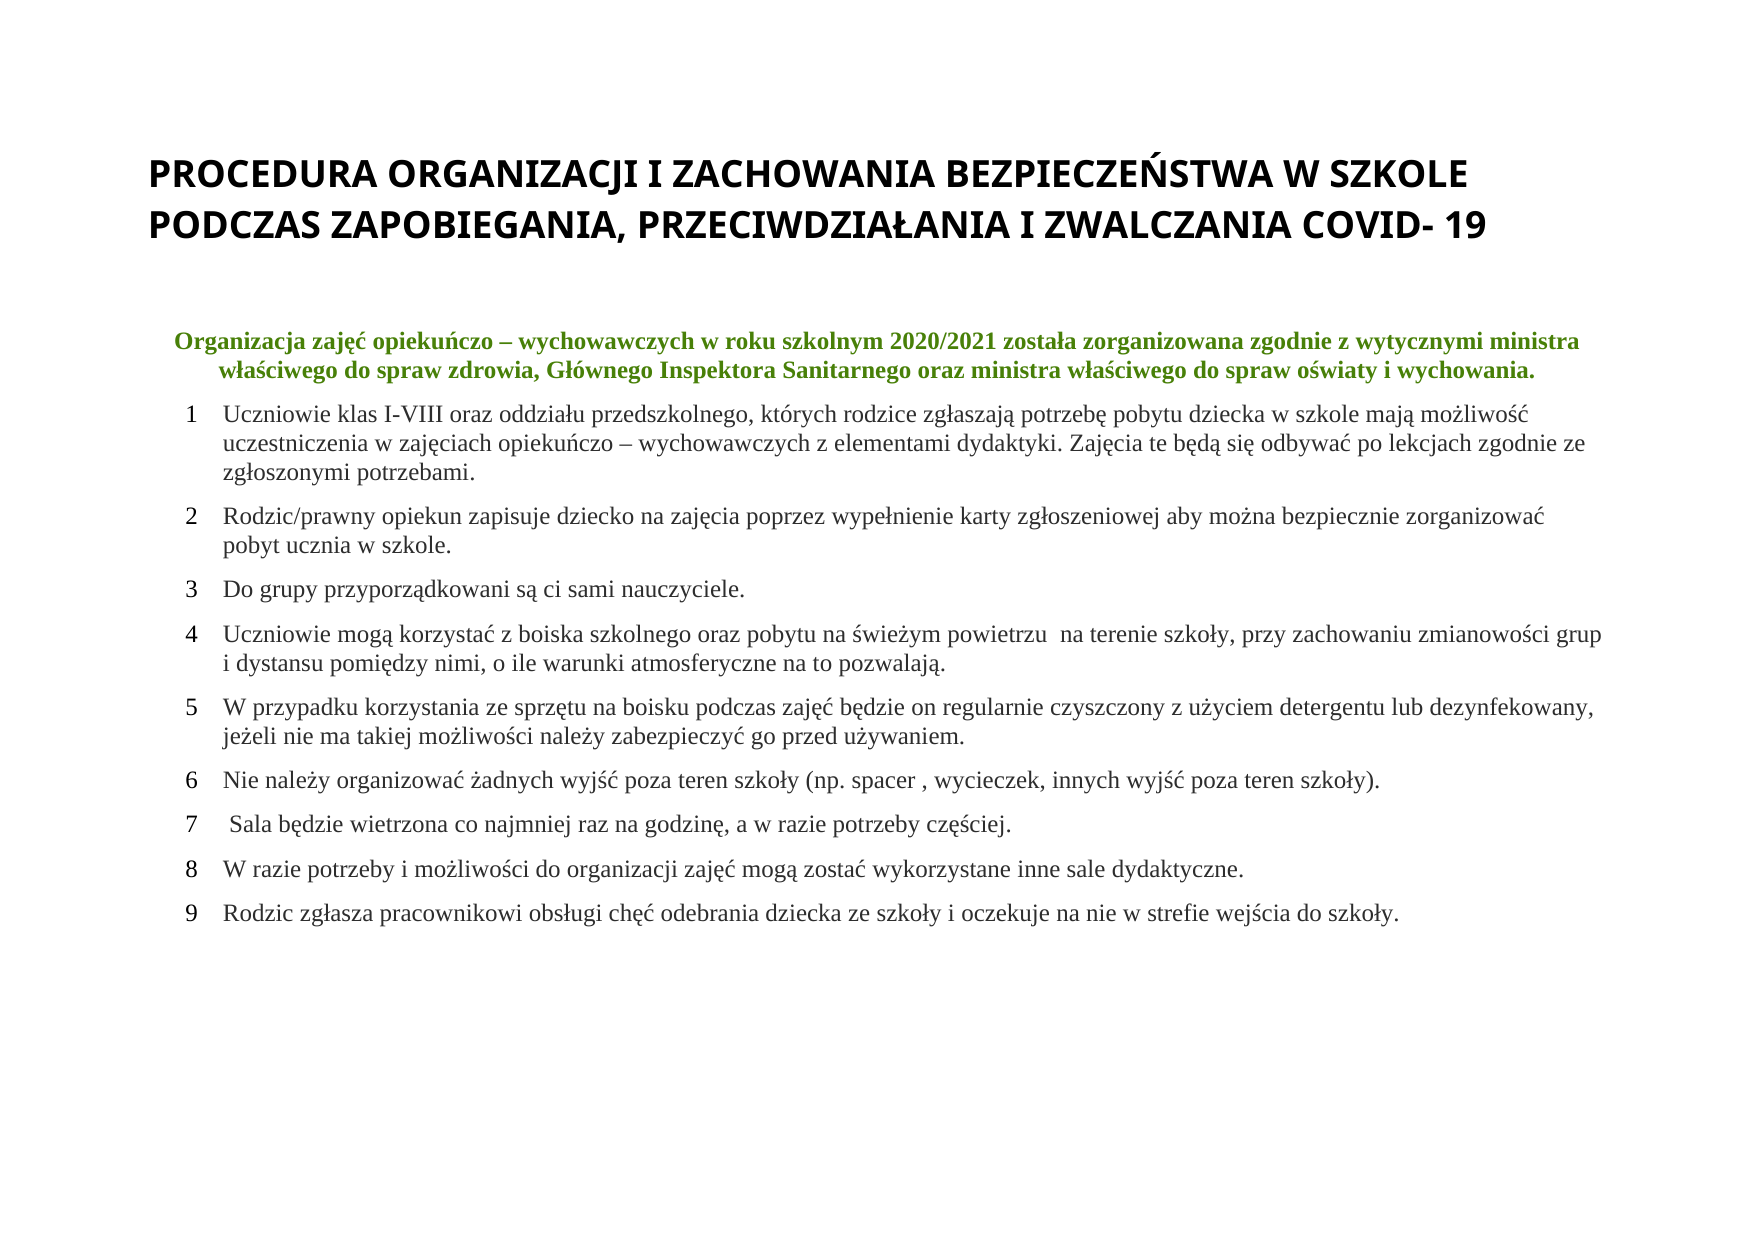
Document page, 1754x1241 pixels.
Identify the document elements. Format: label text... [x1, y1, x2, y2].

subtitle Organizacja zajęć opiekuńczo – wychowawczych w roku szkolnym 2020/2021 została zorganizowana zgodnie z wytycznymi ministra właściwego do spraw zdrowia, Głównego Inspektora Sanitarnego oraz ministra właściwego do spraw oświaty i wychowania. [148, 326, 1606, 384]
list Sala będzie wietrzona co najmniej raz na godzinę, a w razie potrzeby częściej. [185, 809, 1606, 838]
list W przypadku korzystania ze sprzętu na boisku podczas zajęć będzie on regularnie czyszczony z użyciem detergentu lub dezynfekowany, jeżeli nie ma takiej możliwości należy zabezpieczyć go przed używaniem. [185, 692, 1606, 749]
list Do grupy przyporządkowani są ci sami nauczyciele. [185, 574, 1606, 603]
list Rodzic zgłasza pracownikowi obsługi chęć odebrania dziecka ze szkoły i oczekuje na nie w strefie wejścia do szkoły. [185, 898, 1606, 927]
list W razie potrzeby i możliwości do organizacji zajęć mogą zostać wykorzystane inne sale dydaktyczne. [185, 854, 1606, 883]
list Uczniowie klas I-VIII oraz oddziału przedszkolnego, których rodzice zgłaszają potrzebę pobytu dziecka w szkole mają możliwość uczestniczenia w zajęciach opiekuńczo – wychowawczych z elementami dydaktyki. Zajęcia te będą się odbywać po lekcjach zgodnie ze zgłoszonymi potrzebami. [185, 399, 1606, 486]
subtitle PROCEDURA ORGANIZACJI I ZACHOWANIA BEZPIECZEŃSTWA W SZKOLE PODCZAS ZAPOBIEGANIA, PRZECIWDZIAŁANIA I ZWALCZANIA COVID- 19 [148, 148, 1606, 250]
list Uczniowie mogą korzystać z boiska szkolnego oraz pobytu na świeżym powietrzu na terenie szkoły, przy zachowaniu zmianowości grup i dystansu pomiędzy nimi, o ile warunki atmosferyczne na to pozwalają. [185, 619, 1606, 676]
list Rodzic/prawny opiekun zapisuje dziecko na zajęcia poprzez wypełnienie karty zgłoszeniowej aby można bezpiecznie zorganizować pobyt ucznia w szkole. [185, 501, 1606, 559]
list Nie należy organizować żadnych wyjść poza teren szkoły (np. spacer , wycieczek, innych wyjść poza teren szkoły). [185, 765, 1606, 794]
